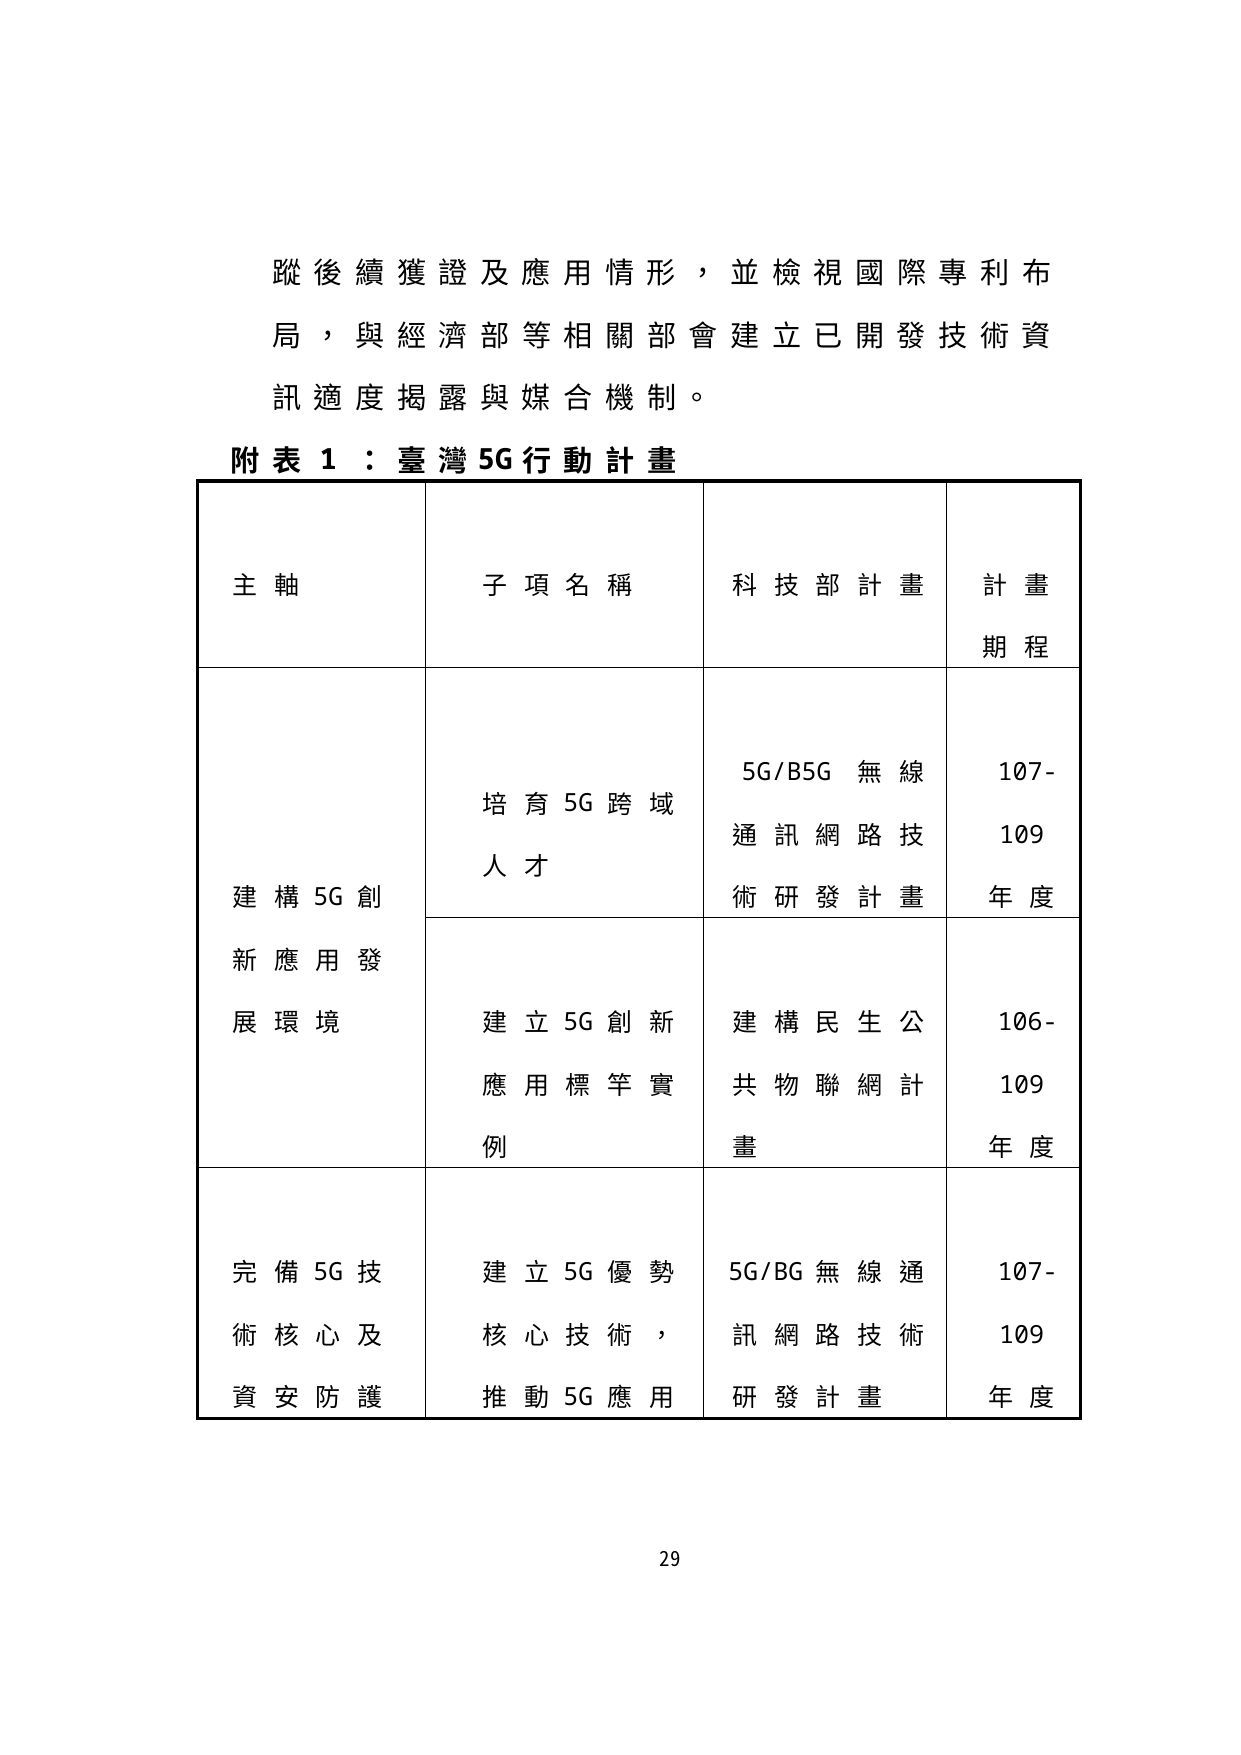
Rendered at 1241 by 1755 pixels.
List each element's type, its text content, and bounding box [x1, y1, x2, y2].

text 附表1：臺灣5G行動計畫 [182, 417, 1057, 479]
table_cell 建構民生公共物聯網計畫 [704, 918, 946, 1167]
table_cell 培育5G跨域人才 [426, 668, 703, 917]
table_header 主軸 [199, 483, 425, 667]
table_cell 5G/B5G無線通訊網路技術研發計畫 [704, 668, 946, 917]
table_cell 5G/BG無線通訊網路技術研發計畫 [704, 1168, 946, 1417]
table_cell 建構5G創新應用發展環境 [199, 668, 425, 1167]
table_cell 建立5G創新應用標竿實例 [426, 918, 703, 1167]
table_cell 建立5G優勢核心技術，推動5G應用 [426, 1168, 703, 1417]
table_header 計畫期程 [947, 483, 1079, 667]
table_cell 完備5G技術核心及資安防護 [199, 1168, 425, 1417]
table_cell 107-109年度 [947, 668, 1079, 917]
table_cell 107-109年度 [947, 1168, 1079, 1417]
table_header 子項名稱 [426, 483, 703, 667]
text 蹤後續獲證及應用情形，並檢視國際專利布局，與經濟部等相關部會建立已開發技術資訊適度揭露與媒合機制。 [241, 229, 1057, 417]
table_header 科技部計畫 [704, 483, 946, 667]
table_cell 106-109年度 [947, 918, 1079, 1167]
